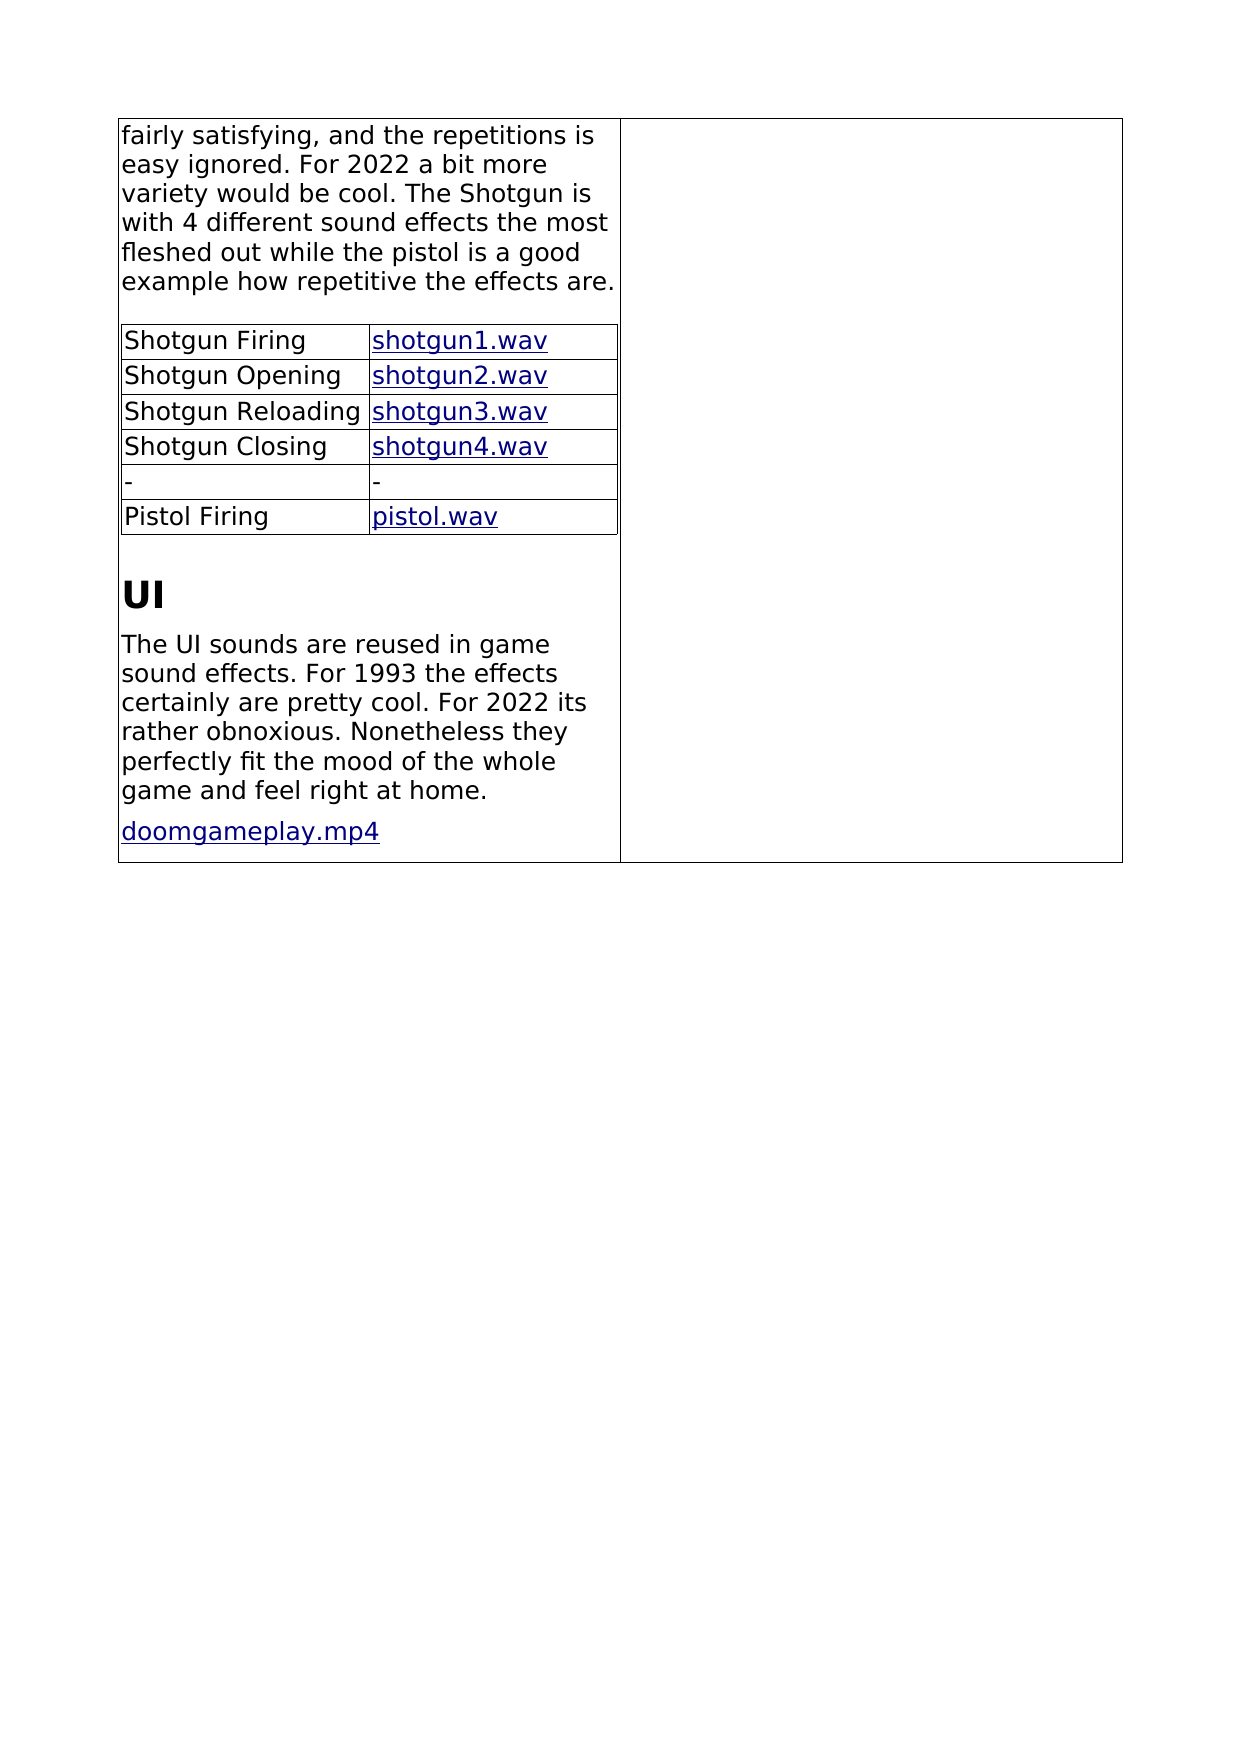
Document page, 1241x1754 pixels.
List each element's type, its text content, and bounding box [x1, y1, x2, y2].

table_cell shotgun2.wav [370, 360, 617, 394]
table_cell Shotgun Opening [122, 360, 369, 394]
table_cell shotgun3.wav [370, 395, 617, 429]
table_cell shotgun4.wav [370, 430, 617, 464]
table_cell - [370, 465, 617, 499]
table_header [621, 119, 1122, 862]
table_cell Shotgun Reloading [122, 395, 369, 429]
table_header fairly satisfying, and the repetitions is easy ignored. For 2022 a bit more variety would be cool. The Shotgun is with 4 different sound effects the most fleshed out while the pistol is a good example how repetitive the effects are. UI The UI sounds are reused in game sound effects. For 1993 the effects certainly are pretty cool. For 2022 its rather obnoxious. Nonetheless they perfectly fit the mood of the whole game and feel right at home. doomgameplay.mp4 [119, 119, 620, 862]
table_header Shotgun Firing [122, 325, 369, 358]
table_cell Pistol Firing [122, 500, 369, 534]
table_cell pistol.wav [370, 500, 617, 534]
table_cell Shotgun Closing [122, 430, 369, 464]
table_cell - [122, 465, 369, 499]
table_header shotgun1.wav [370, 325, 617, 358]
